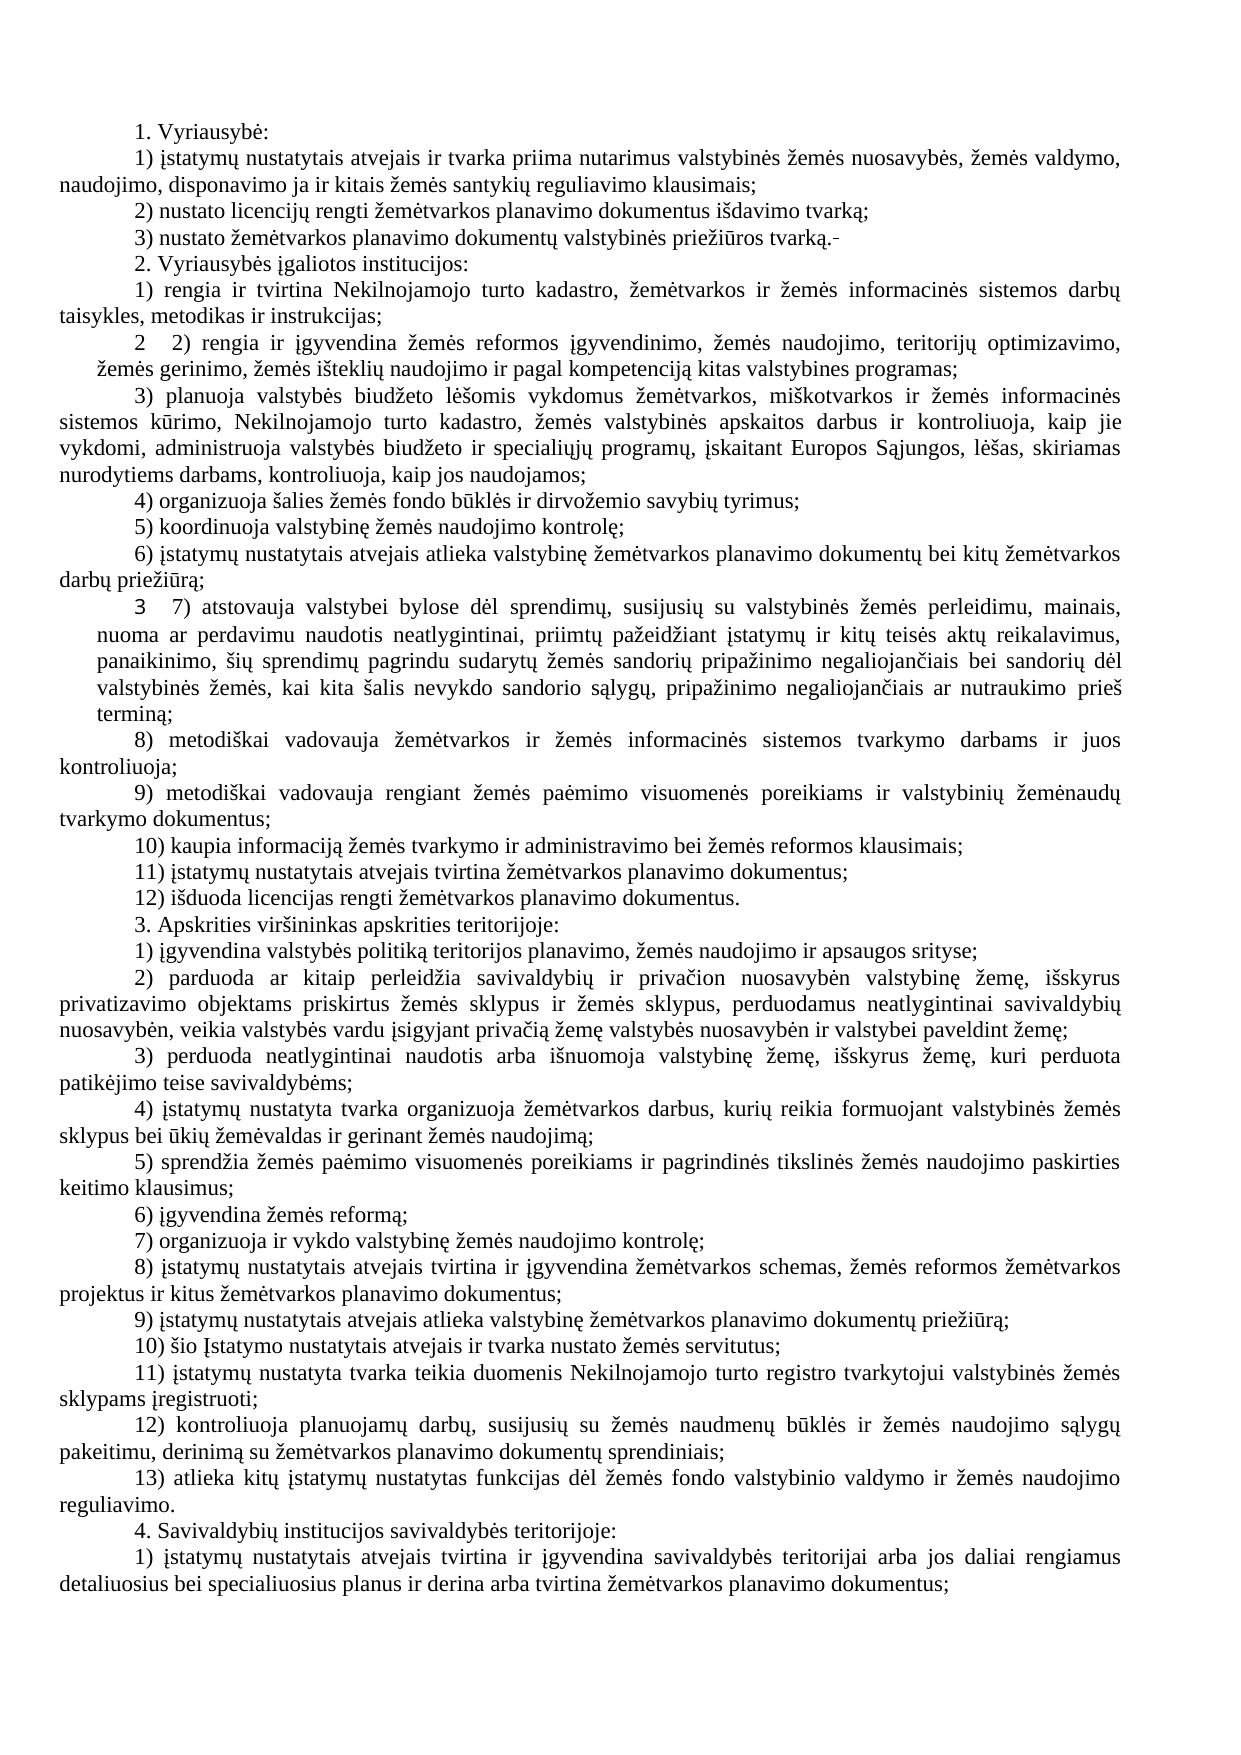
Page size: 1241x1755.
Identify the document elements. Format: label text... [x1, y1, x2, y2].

text 6) įgyvendina žemės reformą; [59, 1201, 1122, 1227]
text 5) koordinuoja valstybinę žemės naudojimo kontrolę; [59, 513, 1122, 540]
text 10) kaupia informaciją žemės tvarkymo ir administravimo bei žemės reformos klausimais; [59, 832, 1122, 858]
text 2) parduoda ar kitaip perleidžia savivaldybių ir privačion nuosavybėn valstybinę žemę, išskyrus privatizavimo objektams priskirtus žemės sklypus ir žemės sklypus, perduodamus neatlygintinai savivaldybių nuosavybėn, veikia valstybės vardu įsigyjant privačią žemę valstybės nuosavybėn ir valstybei paveldint žemę; [59, 963, 1122, 1043]
text 13) atlieka kitų įstatymų nustatytas funkcijas dėl žemės fondo valstybinio valdymo ir žemės naudojimo reguliavimo. [59, 1464, 1122, 1517]
text 6) įstatymų nustatytais atvejais atlieka valstybinę žemėtvarkos planavimo dokumentų bei kitų žemėtvarkos darbų priežiūrą; [59, 540, 1122, 592]
text 12) kontroliuoja planuojamų darbų, susijusių su žemės naudmenų būklės ir žemės naudojimo sąlygų pakeitimu, derinimą su žemėtvarkos planavimo dokumentų sprendiniais; [59, 1412, 1122, 1464]
text 2. Vyriausybės įgaliotos institucijos: [59, 250, 1122, 276]
text 11) įstatymų nustatyta tvarka teikia duomenis Nekilnojamojo turto registro tvarkytojui valstybinės žemės sklypams įregistruoti; [59, 1359, 1122, 1412]
text 1) rengia ir tvirtina Nekilnojamojo turto kadastro, žemėtvarkos ir žemės informacinės sistemos darbų taisykles, metodikas ir instrukcijas; [59, 276, 1122, 329]
text 3) planuoja valstybės biudžeto lėšomis vykdomus žemėtvarkos, miškotvarkos ir žemės informacinės sistemos kūrimo, Nekilnojamojo turto kadastro, žemės valstybinės apskaitos darbus ir kontroliuoja, kaip jie vykdomi, administruoja valstybės biudžeto ir specialiųjų programų, įskaitant Europos Sąjungos, lėšas, skiriamas nurodytiems darbams, kontroliuoja, kaip jos naudojamos; [59, 382, 1122, 487]
text 1) įstatymų nustatytais atvejais ir tvarka priima nutarimus valstybinės žemės nuosavybės, žemės valdymo, naudojimo, disponavimo ja ir kitais žemės santykių reguliavimo klausimais; [59, 144, 1122, 197]
list 2) rengia ir įgyvendina žemės reformos įgyvendinimo, žemės naudojimo, teritorijų optimizavimo, žemės gerinimo, žemės išteklių naudojimo ir pagal kompetenciją kitas valstybines programas; [59, 329, 1122, 382]
text 1) įgyvendina valstybės politiką teritorijos planavimo, žemės naudojimo ir apsaugos srityse; [59, 937, 1122, 963]
text 9) metodiškai vadovauja rengiant žemės paėmimo visuomenės poreikiams ir valstybinių žemėnaudų tvarkymo dokumentus; [59, 779, 1122, 832]
text 8) įstatymų nustatytais atvejais tvirtina ir įgyvendina žemėtvarkos schemas, žemės reformos žemėtvarkos projektus ir kitus žemėtvarkos planavimo dokumentus; [59, 1253, 1122, 1306]
list 7) atstovauja valstybei bylose dėl sprendimų, susijusių su valstybinės žemės perleidimu, mainais, nuoma ar perdavimu naudotis neatlygintinai, priimtų pažeidžiant įstatymų ir kitų teisės aktų reikalavimus, panaikinimo, šių sprendimų pagrindu sudarytų žemės sandorių pripažinimo negaliojančiais bei sandorių dėl valstybinės žemės, kai kita šalis nevykdo sandorio sąlygų, pripažinimo negaliojančiais ar nutraukimo prieš terminą; [59, 592, 1122, 726]
text 3. Apskrities viršininkas apskrities teritorijoje: [59, 911, 1122, 937]
text 5) sprendžia žemės paėmimo visuomenės poreikiams ir pagrindinės tikslinės žemės naudojimo paskirties keitimo klausimus; [59, 1148, 1122, 1201]
text 2) nustato licencijų rengti žemėtvarkos planavimo dokumentus išdavimo tvarką; [59, 197, 1122, 223]
text 7) organizuoja ir vykdo valstybinę žemės naudojimo kontrolę; [59, 1227, 1122, 1253]
text 11) įstatymų nustatytais atvejais tvirtina žemėtvarkos planavimo dokumentus; [59, 858, 1122, 884]
text 3) nustato žemėtvarkos planavimo dokumentų valstybinės priežiūros tvarką. [59, 223, 1122, 250]
text 1) įstatymų nustatytais atvejais tvirtina ir įgyvendina savivaldybės teritorijai arba jos daliai rengiamus detaliuosius bei specialiuosius planus ir derina arba tvirtina žemėtvarkos planavimo dokumentus; [59, 1543, 1122, 1596]
text 12) išduoda licencijas rengti žemėtvarkos planavimo dokumentus. [59, 884, 1122, 911]
text 8) metodiškai vadovauja žemėtvarkos ir žemės informacinės sistemos tvarkymo darbams ir juos kontroliuoja; [59, 726, 1122, 779]
text 9) įstatymų nustatytais atvejais atlieka valstybinę žemėtvarkos planavimo dokumentų priežiūrą; [59, 1306, 1122, 1332]
text 10) šio Įstatymo nustatytais atvejais ir tvarka nustato žemės servitutus; [59, 1332, 1122, 1359]
text 4) organizuoja šalies žemės fondo būklės ir dirvožemio savybių tyrimus; [59, 487, 1122, 513]
text 4. Savivaldybių institucijos savivaldybės teritorijoje: [59, 1517, 1122, 1543]
text 4) įstatymų nustatyta tvarka organizuoja žemėtvarkos darbus, kurių reikia formuojant valstybinės žemės sklypus bei ūkių žemėvaldas ir gerinant žemės naudojimą; [59, 1095, 1122, 1148]
text 1. Vyriausybė: [59, 118, 1122, 144]
text 3) perduoda neatlygintinai naudotis arba išnuomoja valstybinę žemę, išskyrus žemę, kuri perduota patikėjimo teise savivaldybėms; [59, 1043, 1122, 1095]
